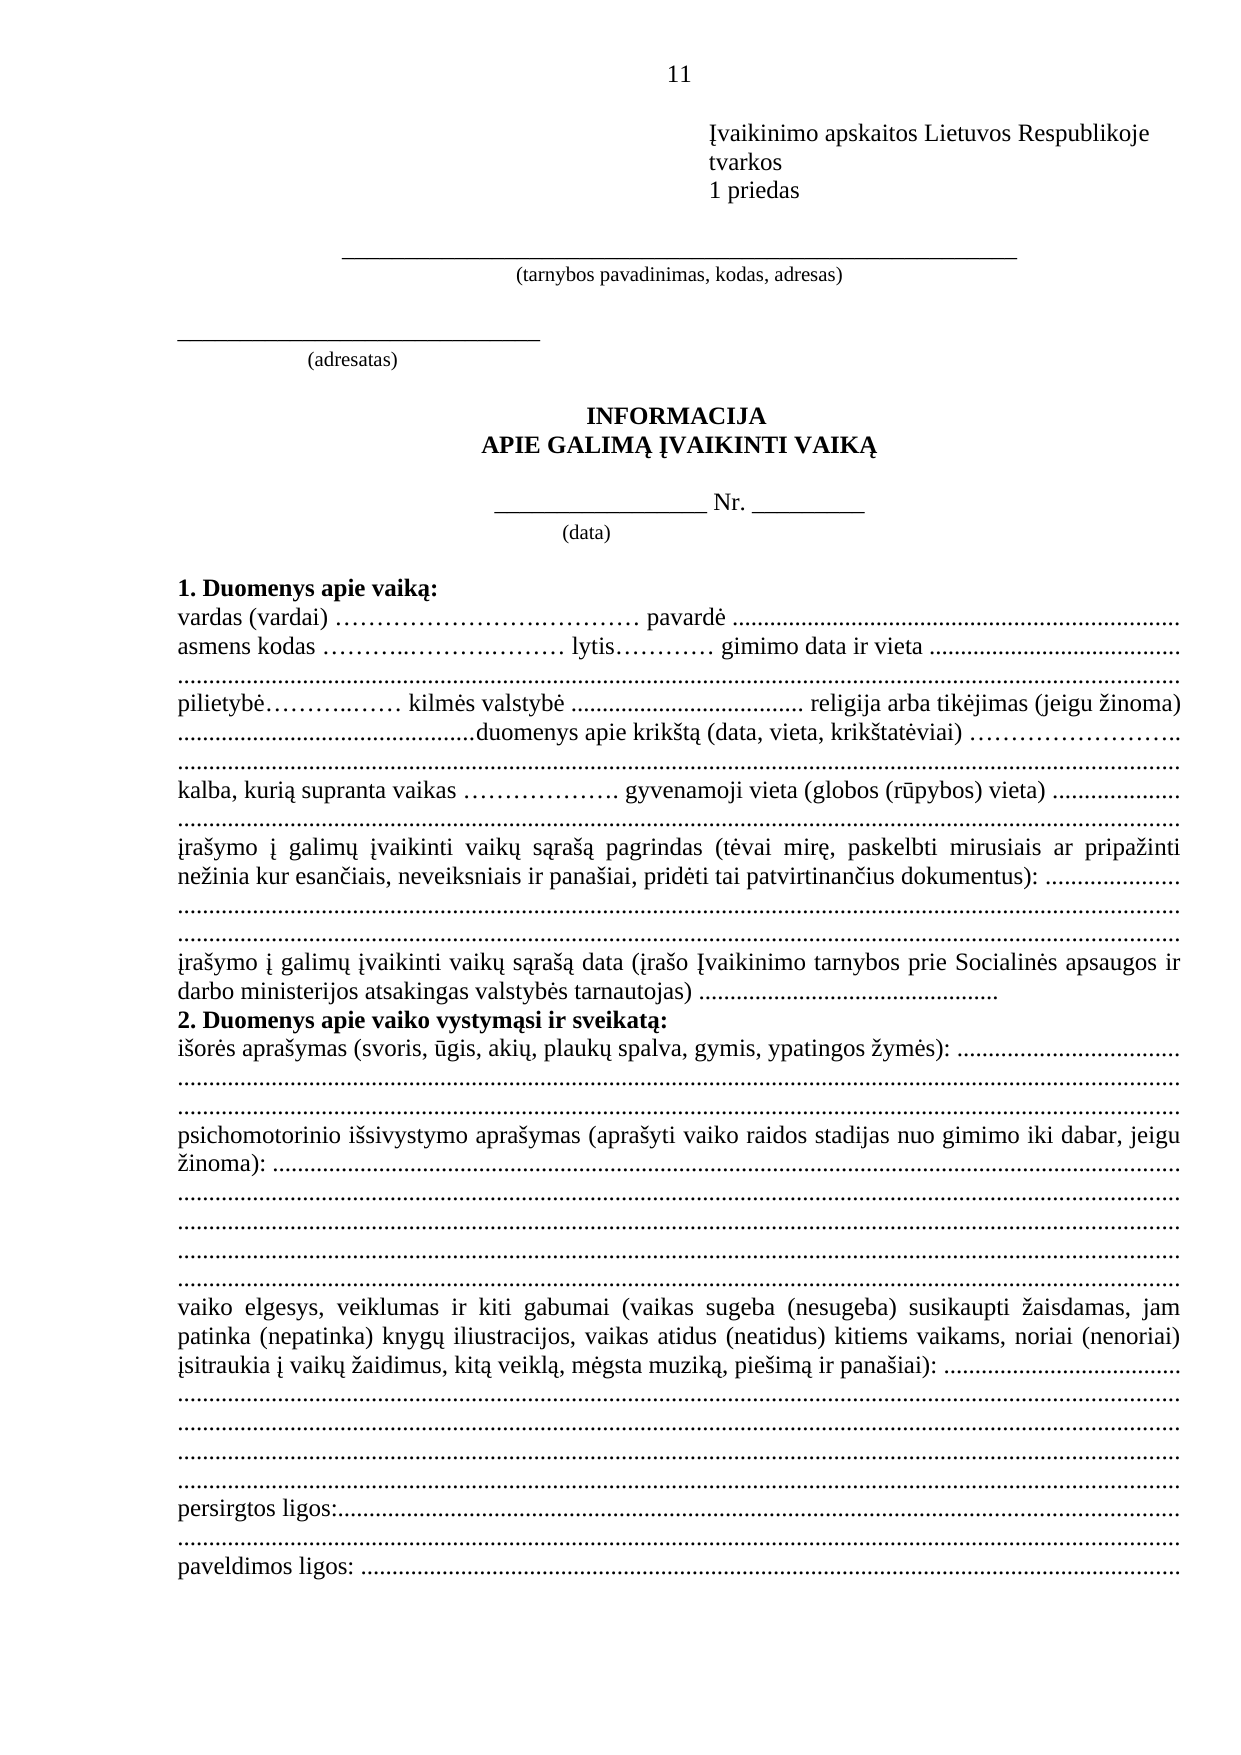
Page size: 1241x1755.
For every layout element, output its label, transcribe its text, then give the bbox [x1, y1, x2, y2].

text pilietybė………..…… kilmės valstybė religija arba tikėjimas (jeigu žinoma) [177, 688, 1181, 717]
text vardas (vardai) …………………….………… pavardė [177, 602, 1181, 631]
text įrašymo į galimų įvaikinti vaikų sąrašą pagrindas (tėvai mirę, paskelbti mirusiais ar pripažinti nežinia kur esančiais, neveiksniais ir panašiai, pridėti tai patvirtinančius dokumentus): [177, 832, 1181, 890]
text kalba, kurią supranta vaikas ………………. gyvenamoji vieta (globos (rūpybos) vieta) [177, 775, 1181, 803]
text (tarnybos pavadinimas, kodas, adresas) [177, 262, 1181, 286]
text _________________ Nr. _________ [177, 487, 1181, 516]
text vaiko elgesys, veiklumas ir kiti gabumai (vaikas sugeba (nesugeba) susikaupti žaisdamas, jam patinka (nepatinka) knygų iliustracijos, vaikas atidus (neatidus) kitiems vaikams, noriai (nenoriai) įsitraukia į vaikų žaidimus, kitą veiklą, mėgsta muziką, piešimą ir panašiai): [177, 1292, 1181, 1378]
text (adresatas) [177, 343, 1181, 372]
text 2. Duomenys apie vaiko vystymąsi ir sveikatą: [177, 1005, 1181, 1033]
text ______________________________________________________ [177, 233, 1181, 262]
subtitle apie galimĄ įvaikinti vaikĄ [177, 430, 1181, 458]
text persirgtos ligos: [177, 1493, 1181, 1522]
text psichomotorinio išsivystymo aprašymas (aprašyti vaiko raidos stadijas nuo gimimo iki dabar, jeigu žinoma): [177, 1120, 1181, 1177]
subtitle Informacija [177, 401, 1181, 430]
text duomenys apie krikštą (data, vieta, krikštatėviai) …………………….. [177, 717, 1181, 746]
text Įvaikinimo apskaitos Lietuvos Respublikoje [709, 118, 1181, 147]
text 1. Duomenys apie vaiką: [177, 573, 1181, 602]
text tvarkos [177, 147, 1181, 176]
text išorės aprašymas (svoris, ūgis, akių, plaukų spalva, gymis, ypatingos žymės): [177, 1033, 1181, 1062]
text 1 priedas [177, 176, 1181, 204]
text (data) [177, 516, 1181, 545]
text paveldimos ligos: [177, 1551, 1181, 1580]
text asmens kodas ………..……….……… lytis………… gimimo data ir vieta [177, 631, 1181, 660]
text _____________________________ [177, 315, 1181, 343]
text įrašymo į galimų įvaikinti vaikų sąrašą data (įrašo Įvaikinimo tarnybos prie Socialinės apsaugos ir darbo ministerijos atsakingas valstybės tarnautojas) ................................................ [177, 947, 1181, 1005]
